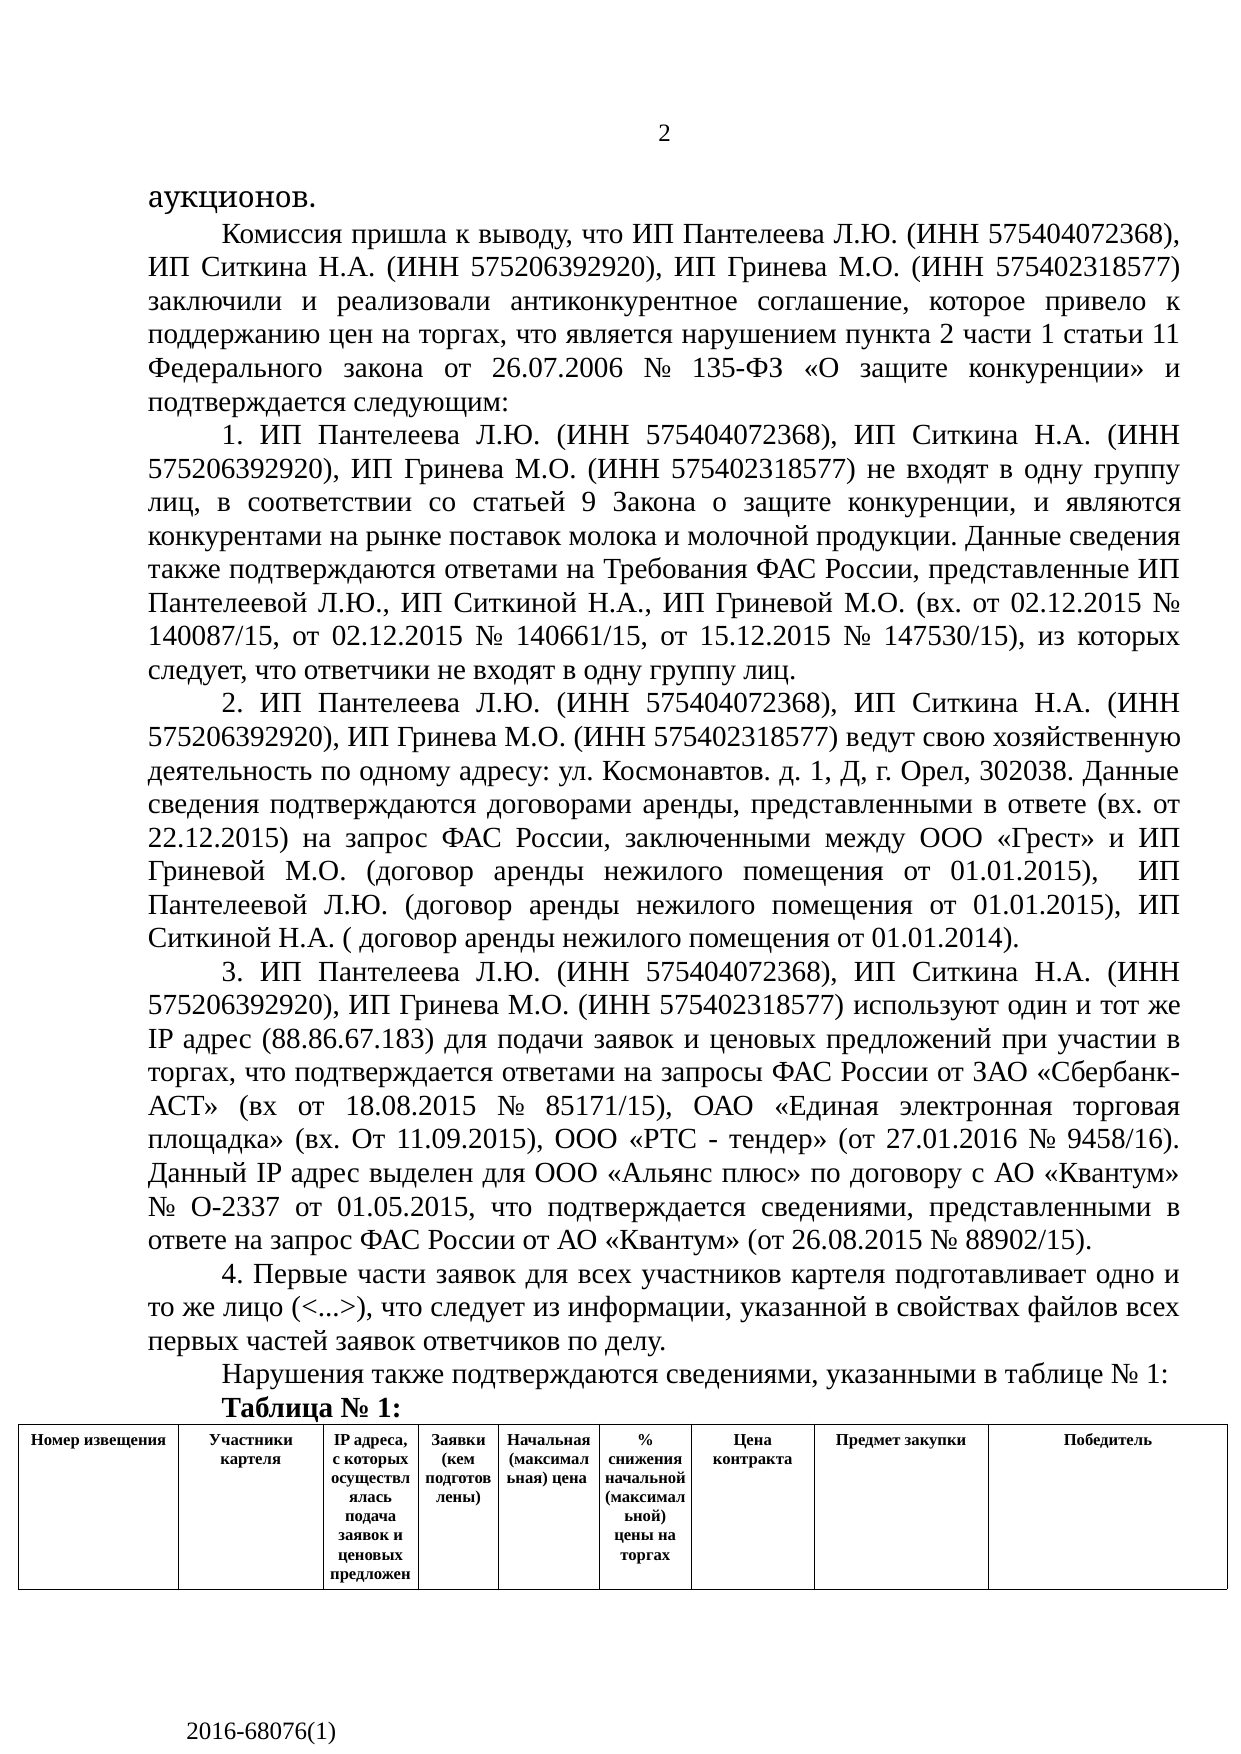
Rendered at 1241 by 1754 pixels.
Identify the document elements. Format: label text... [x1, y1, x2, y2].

text аукционов. [148, 176, 1181, 216]
table_header Заявки (кем подготовлены) [419, 1425, 498, 1588]
table_header % снижения начальной (максимальной) цены на торгах [600, 1425, 691, 1588]
table_header Цена контракта [692, 1425, 814, 1588]
text Нарушения также подтверждаются сведениями, указанными в таблице № 1: [148, 1356, 1181, 1390]
table_header Предмет закупки [815, 1425, 988, 1588]
table_header Номер извещения [19, 1425, 178, 1588]
table_header Начальная (максимальная) цена [499, 1425, 599, 1588]
table_header Участники картеля [179, 1425, 323, 1588]
text 2. ИП Пантелеева Л.Ю. (ИНН 575404072368), ИП Ситкина Н.А. (ИНН 575206392920), ИП Гринева М.О. (ИНН 575402318577) ведут свою хозяйственную деятельность по одному адресу: ул. Космонавтов. д. 1, Д, г. Орел, 302038. Данные сведения подтверждаются договорами аренды, представленными в ответе (вх. от 22.12.2015) на запрос ФАС России, заключенными между ООО «Грест» и ИП Гриневой М.О. (договор аренды нежилого помещения от 01.01.2015), ИП Пантелеевой Л.Ю. (договор аренды нежилого помещения от 01.01.2015), ИП Ситкиной Н.А. ( договор аренды нежилого помещения от 01.01.2014). [148, 686, 1181, 954]
table_header IP адреса, с которых осуществлялась подача заявок и ценовых предложен [324, 1425, 418, 1588]
text 4. Первые части заявок для всех участников картеля подготавливает одно и то же лицо (<...>), что следует из информации, указанной в свойствах файлов всех первых частей заявок ответчиков по делу. [148, 1256, 1181, 1356]
text 1. ИП Пантелеева Л.Ю. (ИНН 575404072368), ИП Ситкина Н.А. (ИНН 575206392920), ИП Гринева М.О. (ИНН 575402318577) не входят в одну группу лиц, в соответствии со статьей 9 Закона о защите конкуренции, и являются конкурентами на рынке поставок молока и молочной продукции. Данные сведения также подтверждаются ответами на Требования ФАС России, представленные ИП Пантелеевой Л.Ю., ИП Ситкиной Н.А., ИП Гриневой М.О. (вх. от 02.12.2015 № 140087/15, от 02.12.2015 № 140661/15, от 15.12.2015 № 147530/15), из которых следует, что ответчики не входят в одну группу лиц. [148, 417, 1181, 686]
text Комиссия пришла к выводу, что ИП Пантелеева Л.Ю. (ИНН 575404072368), ИП Ситкина Н.А. (ИНН 575206392920), ИП Гринева М.О. (ИНН 575402318577) заключили и реализовали антиконкурентное соглашение, которое привело к поддержанию цен на торгах, что является нарушением пункта 2 части 1 статьи 11 Федерального закона от 26.07.2006 № 135-ФЗ «О защите конкуренции» и подтверждается следующим: [148, 216, 1181, 417]
table_header Победитель [989, 1425, 1227, 1588]
text 3. ИП Пантелеева Л.Ю. (ИНН 575404072368), ИП Ситкина Н.А. (ИНН 575206392920), ИП Гринева М.О. (ИНН 575402318577) используют один и тот же IP адрес (88.86.67.183) для подачи заявок и ценовых предложений при участии в торгах, что подтверждается ответами на запросы ФАС России от ЗАО «Сбербанк-АСТ» (вх от 18.08.2015 № 85171/15), ОАО «Единая электронная торговая площадка» (вх. От 11.09.2015), ООО «РТС - тендер» (от 27.01.2016 № 9458/16). Данный IP адрес выделен для ООО «Альянс плюс» по договору с АО «Квантум» № О-2337 от 01.05.2015, что подтверждается сведениями, представленными в ответе на запрос ФАС России от АО «Квантум» (от 26.08.2015 № 88902/15). [148, 954, 1181, 1256]
text Таблица № 1: [148, 1390, 1181, 1423]
